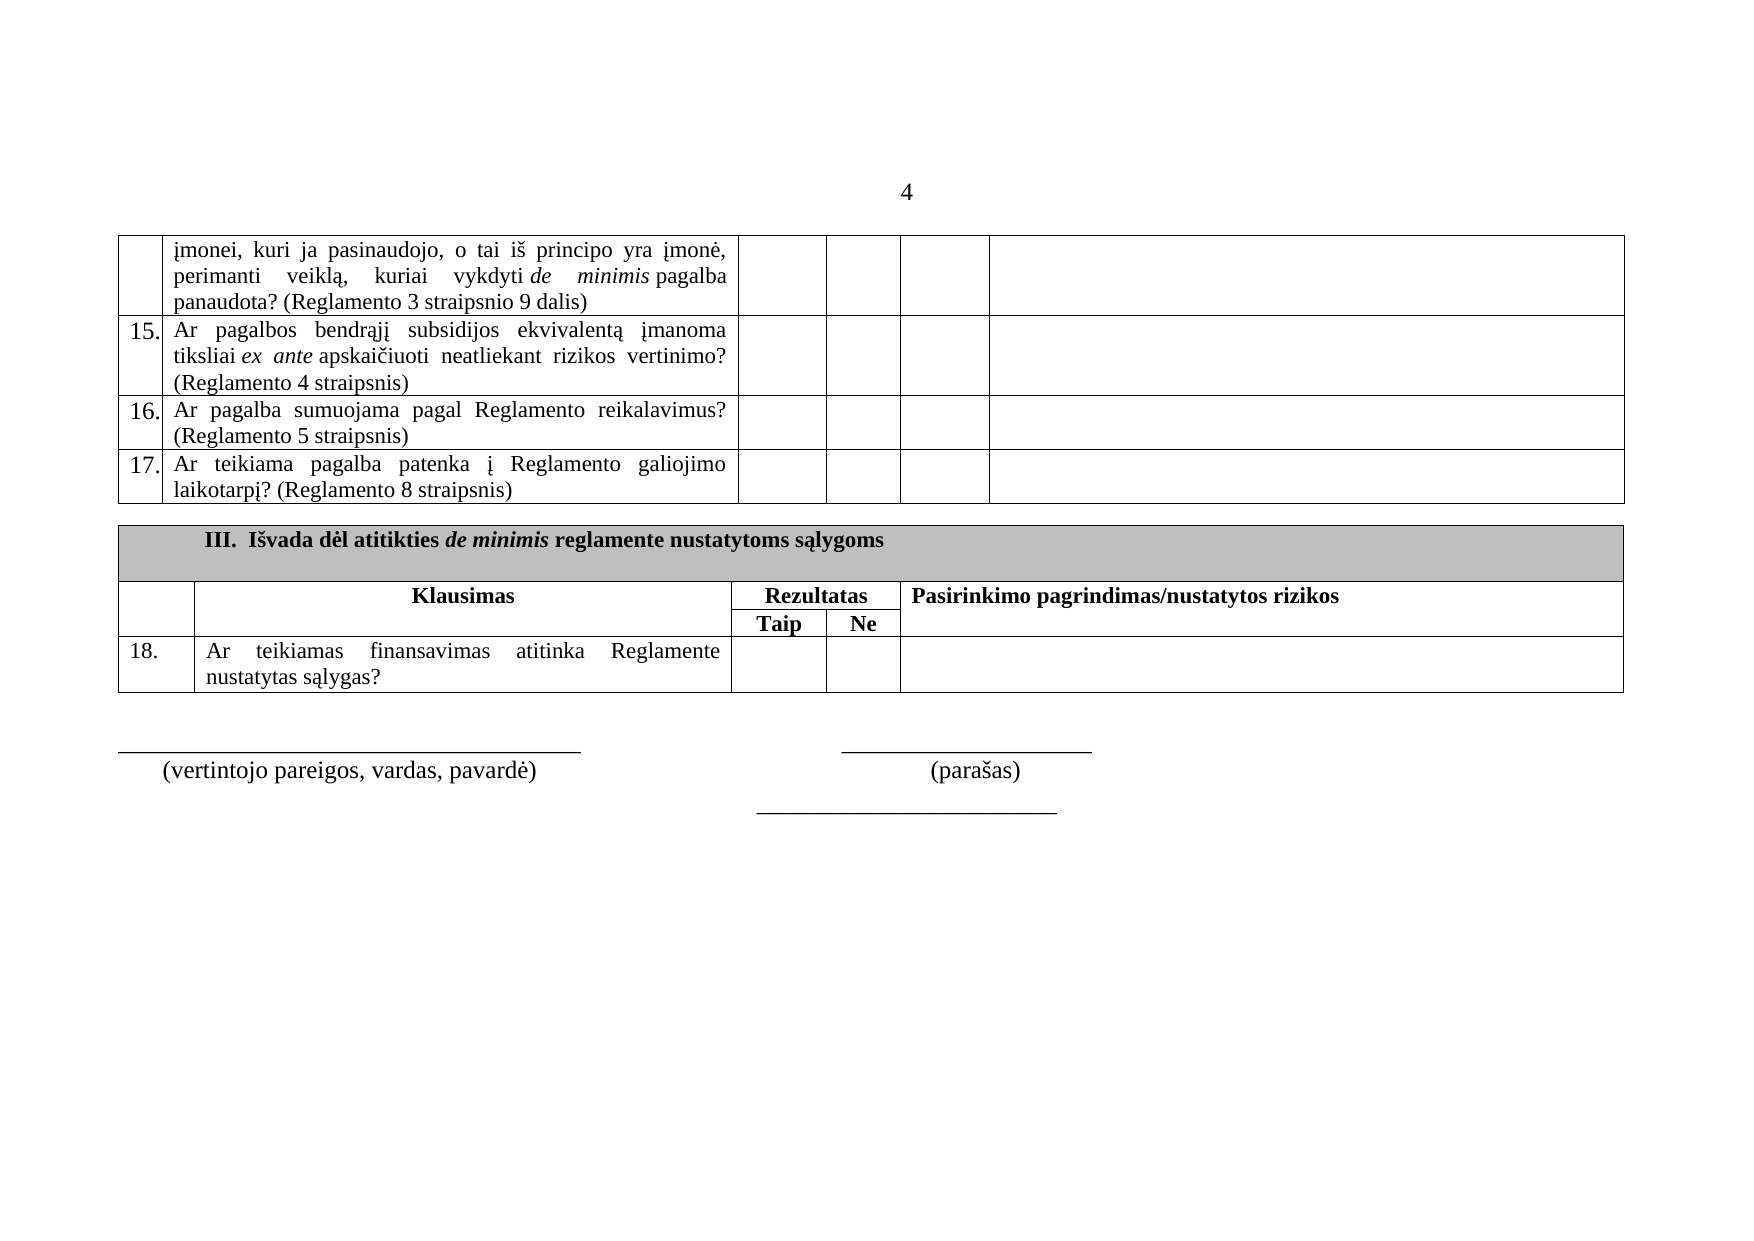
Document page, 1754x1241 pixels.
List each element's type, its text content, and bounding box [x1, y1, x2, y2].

table_cell [119, 236, 162, 315]
table_cell [119, 582, 194, 636]
table_cell [901, 450, 989, 502]
table_cell [901, 236, 989, 315]
table_cell 17. [119, 450, 162, 502]
table_cell 15. [119, 316, 162, 395]
table_cell įmonei, kuri ja pasinaudojo, o tai iš principo yra įmonė, perimanti veiklą, kuriai vykdyti de minimis pagalba panaudota? (Reglamento 3 straipsnio 9 dalis) [163, 236, 738, 315]
table_cell [739, 396, 826, 449]
table_cell [990, 450, 1624, 502]
table_cell [990, 396, 1624, 449]
table_header [971, 693, 1310, 727]
table_header III. Išvada dėl atitikties de minimis reglamente nustatytoms sąlygoms [119, 526, 1623, 581]
text (vertintojo pareigos, vardas, pavardė) (parašas) [118, 755, 1695, 784]
table_cell Ar pagalbos bendrąjį subsidijos ekvivalentą įmanoma tiksliai ex ante apskaičiuoti neatliekant rizikos vertinimo? (Reglamento 4 straipsnis) [163, 316, 738, 395]
table_cell 18. [119, 637, 194, 692]
table_cell [827, 316, 900, 395]
table_cell [739, 236, 826, 315]
table_cell Ne [827, 610, 900, 636]
table_cell Ar pagalba sumuojama pagal Reglamento reikalavimus? (Reglamento 5 straipsnis) [163, 396, 738, 449]
table_cell [901, 637, 1623, 692]
table_cell [827, 396, 900, 449]
table_header [632, 693, 971, 727]
table_cell [827, 450, 900, 502]
table_cell [732, 637, 826, 692]
table_cell [990, 236, 1624, 315]
table_cell [827, 637, 900, 692]
table_cell Klausimas [195, 582, 731, 636]
text _____________________________________ ____________________ [118, 727, 1695, 755]
table_cell [827, 236, 900, 315]
table_cell [990, 316, 1624, 395]
table_cell Ar teikiamas finansavimas atitinka Reglamente nustatytas sąlygas? [195, 637, 731, 692]
table_cell Taip [732, 610, 826, 636]
table_cell [739, 316, 826, 395]
table_cell [901, 396, 989, 449]
table_header [118, 693, 632, 727]
table_cell Rezultatas [732, 582, 900, 608]
table_cell [739, 450, 826, 502]
table_cell 16. [119, 396, 162, 449]
table_cell [901, 316, 989, 395]
table_cell Pasirinkimo pagrindimas/nustatytos rizikos [901, 582, 1623, 636]
text ________________________ [118, 788, 1695, 817]
table_cell Ar teikiama pagalba patenka į Reglamento galiojimo laikotarpį? (Reglamento 8 straipsnis) [163, 450, 738, 502]
